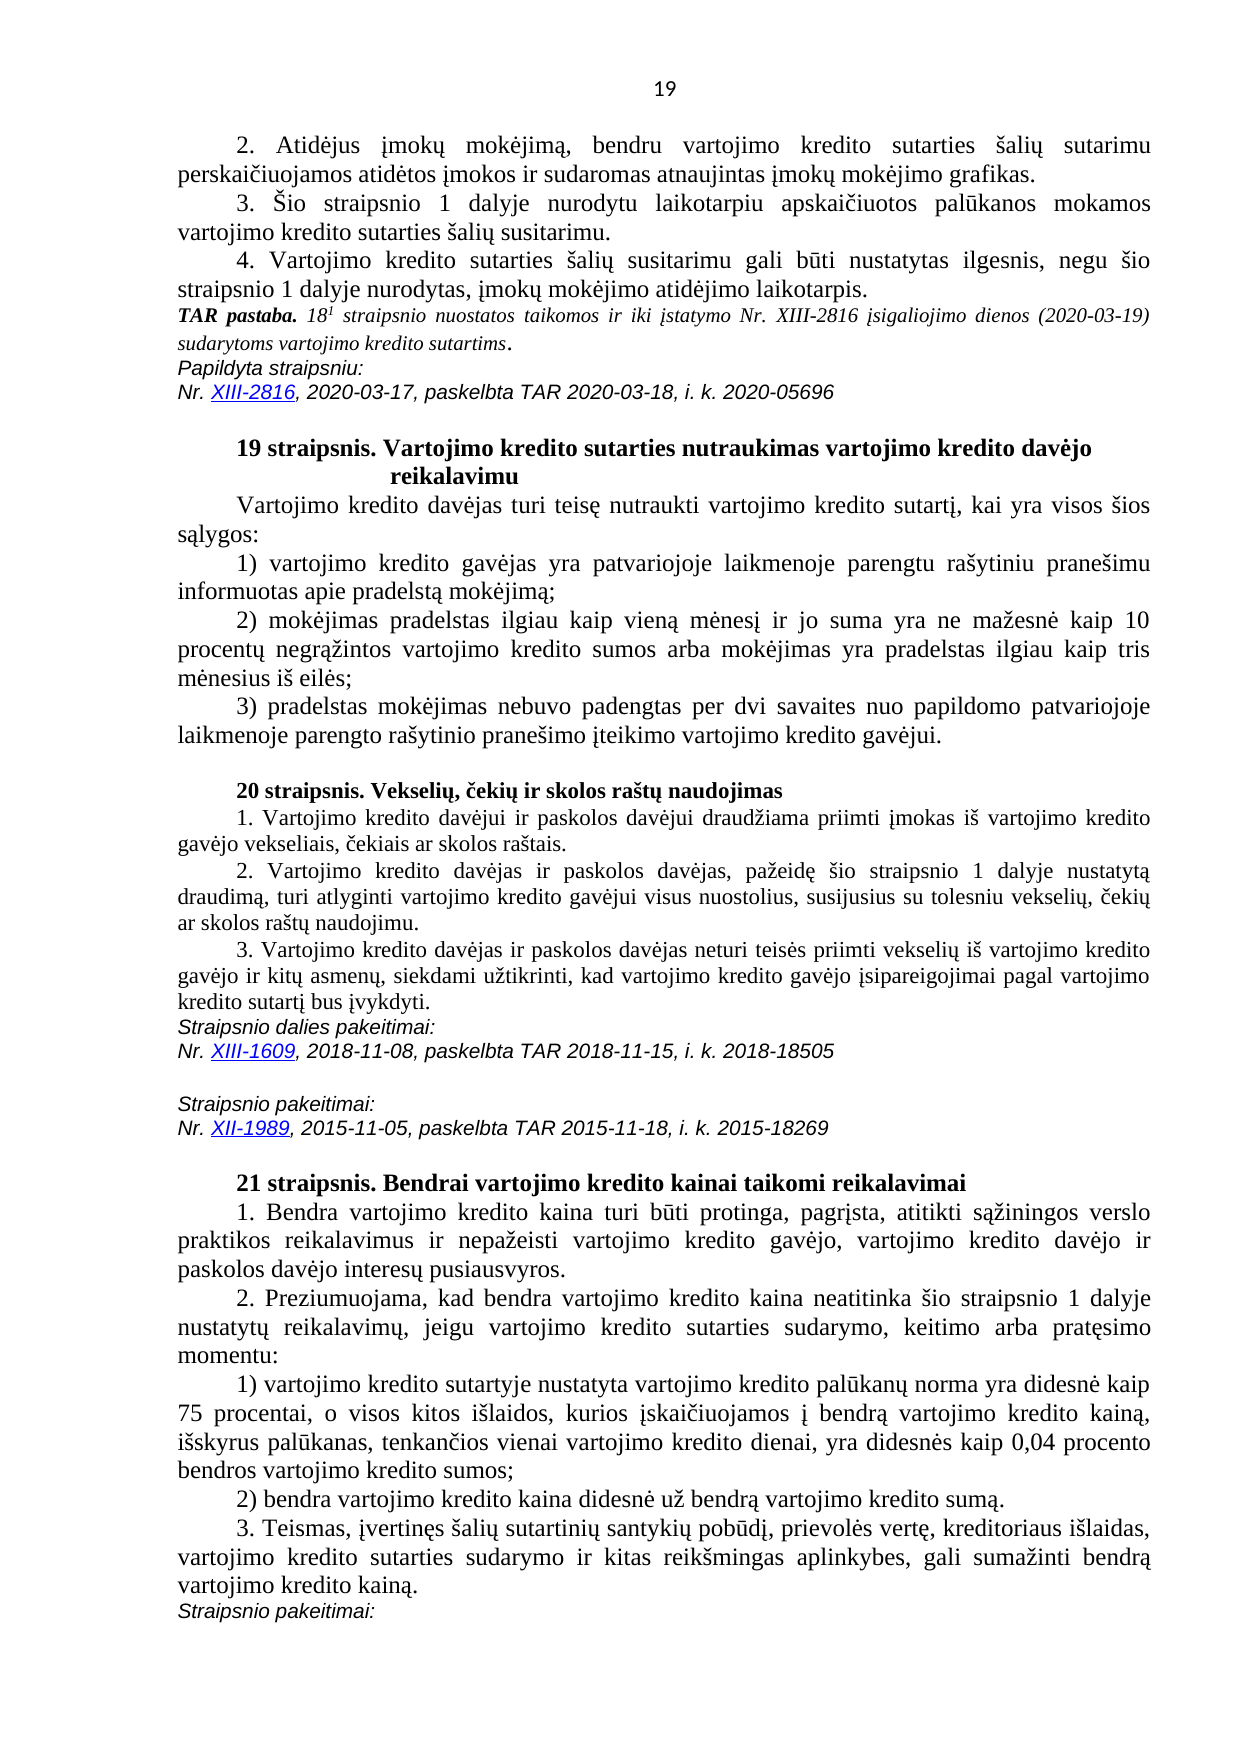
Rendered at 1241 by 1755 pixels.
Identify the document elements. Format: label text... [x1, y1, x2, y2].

text 2) mokėjimas pradelstas ilgiau kaip vieną mėnesį ir jo suma yra ne mažesnė kaip 10 procentų negrąžintos vartojimo kredito sumos arba mokėjimas yra pradelstas ilgiau kaip tris mėnesius iš eilės; [177, 605, 1152, 691]
text Straipsnio pakeitimai: [177, 1091, 1152, 1115]
text Nr. XIII-1609, 2018-11-08, paskelbta TAR 2018-11-15, i. k. 2018-18505 [177, 1039, 1152, 1063]
text 1. Bendra vartojimo kredito kaina turi būti protinga, pagrįsta, atitikti sąžiningos verslo praktikos reikalavimus ir nepažeisti vartojimo kredito gavėjo, vartojimo kredito davėjo ir paskolos davėjo interesų pusiausvyros. [177, 1197, 1152, 1283]
text 2. Atidėjus įmokų mokėjimą, bendru vartojimo kredito sutarties šalių sutarimu perskaičiuojamos atidėtos įmokos ir sudaromas atnaujintas įmokų mokėjimo grafikas. [177, 131, 1152, 188]
text 3. Šio straipsnio 1 dalyje nurodytu laikotarpiu apskaičiuotos palūkanos mokamos vartojimo kredito sutarties šalių susitarimu. [177, 188, 1152, 246]
text Straipsnio dalies pakeitimai: [177, 1015, 1152, 1039]
text 2. Preziumuojama, kad bendra vartojimo kredito kaina neatitinka šio straipsnio 1 dalyje nustatytų reikalavimų, jeigu vartojimo kredito sutarties sudarymo, keitimo arba pratęsimo momentu: [177, 1283, 1152, 1369]
text 1) vartojimo kredito sutartyje nustatyta vartojimo kredito palūkanų norma yra didesnė kaip 75 procentai, o visos kitos išlaidos, kurios įskaičiuojamos į bendrą vartojimo kredito kainą, išskyrus palūkanas, tenkančios vienai vartojimo kredito dienai, yra didesnės kaip 0,04 procento bendros vartojimo kredito sumos; [177, 1369, 1152, 1484]
text 3) pradelstas mokėjimas nebuvo padengtas per dvi savaites nuo papildomo patvariojoje laikmenoje parengto rašytinio pranešimo įteikimo vartojimo kredito gavėjui. [177, 691, 1152, 749]
text Straipsnio pakeitimai: [177, 1599, 1152, 1623]
text 20 straipsnis. Vekselių, čekių ir skolos raštų naudojimas [177, 778, 1152, 804]
text 21 straipsnis. Bendrai vartojimo kredito kainai taikomi reikalavimai [177, 1168, 1152, 1197]
text Papildyta straipsniu: [177, 356, 1152, 380]
text 3. Teismas, įvertinęs šalių sutartinių santykių pobūdį, prievolės vertę, kreditoriaus išlaidas, vartojimo kredito sutarties sudarymo ir kitas reikšmingas aplinkybes, gali sumažinti bendrą vartojimo kredito kainą. [177, 1513, 1152, 1599]
text 2) bendra vartojimo kredito kaina didesnė už bendrą vartojimo kredito sumą. [177, 1484, 1152, 1513]
text Nr. XII-1989, 2015-11-05, paskelbta TAR 2015-11-18, i. k. 2015-18269 [177, 1115, 1152, 1139]
text 1) vartojimo kredito gavėjas yra patvariojoje laikmenoje parengtu rašytiniu pranešimu informuotas apie pradelstą mokėjimą; [177, 548, 1152, 605]
text Nr. XIII-2816, 2020-03-17, paskelbta TAR 2020-03-18, i. k. 2020-05696 [177, 380, 1152, 404]
text 1. Vartojimo kredito davėjui ir paskolos davėjui draudžiama priimti įmokas iš vartojimo kredito gavėjo vekseliais, čekiais ar skolos raštais. [177, 804, 1152, 857]
text TAR pastaba. 181 straipsnio nuostatos taikomos ir iki įstatymo Nr. XIII-2816 įsigaliojimo dienos (2020-03-19) sudarytoms vartojimo kredito sutartims. [177, 303, 1152, 356]
text 19 straipsnis. Vartojimo kredito sutarties nutraukimas vartojimo kredito davėjo reikalavimu [236, 433, 1152, 490]
text 2. Vartojimo kredito davėjas ir paskolos davėjas, pažeidę šio straipsnio 1 dalyje nustatytą draudimą, turi atlyginti vartojimo kredito gavėjui visus nuostolius, susijusius su tolesniu vekselių, čekių ar skolos raštų naudojimu. [177, 857, 1152, 936]
text 4. Vartojimo kredito sutarties šalių susitarimu gali būti nustatytas ilgesnis, negu šio straipsnio 1 dalyje nurodytas, įmokų mokėjimo atidėjimo laikotarpis. [177, 246, 1152, 303]
text 3. Vartojimo kredito davėjas ir paskolos davėjas neturi teisės priimti vekselių iš vartojimo kredito gavėjo ir kitų asmenų, siekdami užtikrinti, kad vartojimo kredito gavėjo įsipareigojimai pagal vartojimo kredito sutartį bus įvykdyti. [177, 936, 1152, 1015]
text Vartojimo kredito davėjas turi teisę nutraukti vartojimo kredito sutartį, kai yra visos šios sąlygos: [177, 490, 1152, 548]
